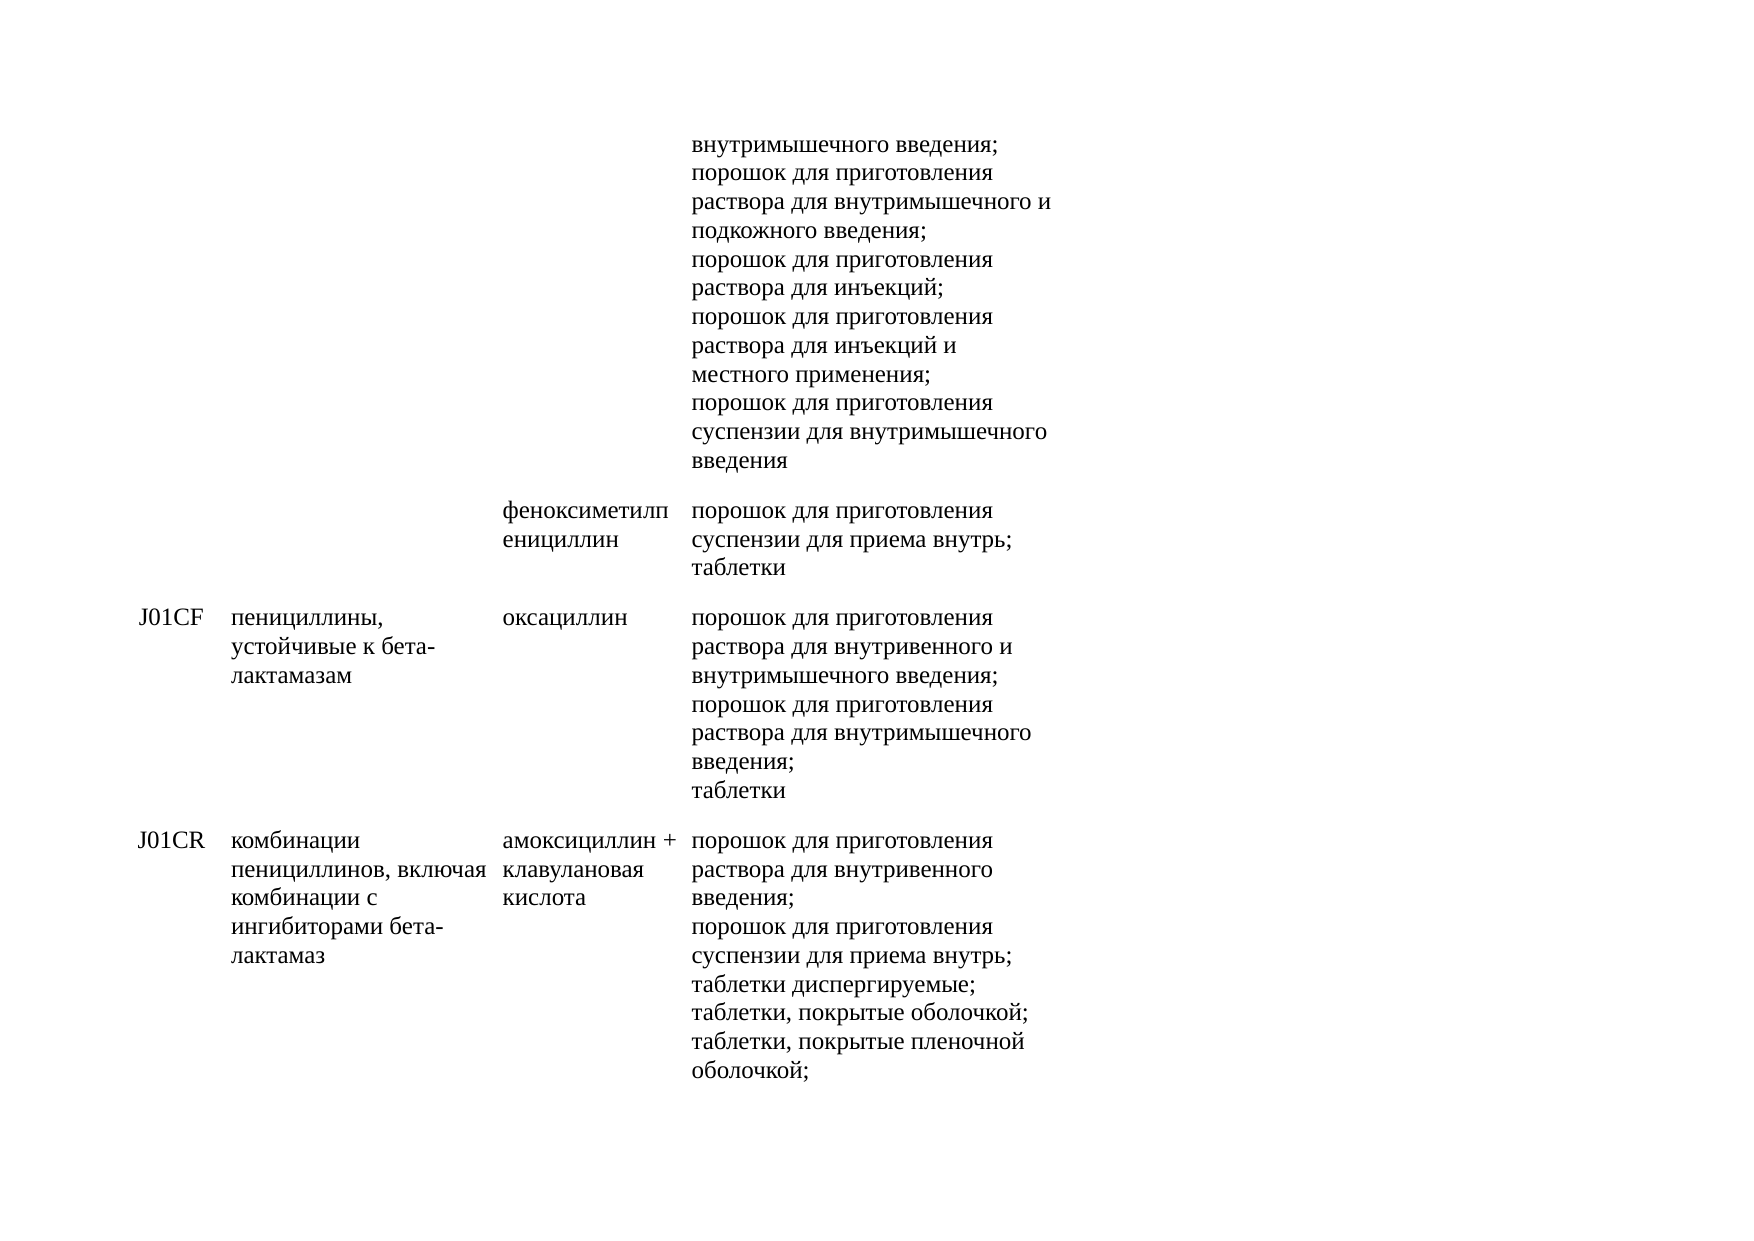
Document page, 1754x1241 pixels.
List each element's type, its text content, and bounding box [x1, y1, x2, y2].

table_cell [118, 118, 224, 484]
table_cell порошок для приготовления суспензии для приема внутрь; таблетки [685, 484, 1063, 592]
table_cell порошок для приготовления раствора для внутривенного введения; порошок для приготовления суспензии для приема внутрь; таблетки диспергируемые; таблетки, покрытые оболочкой; таблетки, покрытые пленочной оболочкой; [685, 814, 1063, 1094]
table_cell амоксициллин + клавулановая кислота [496, 814, 685, 1094]
table_cell J01CR [118, 814, 224, 1094]
table_cell [224, 118, 496, 484]
table_cell внутримышечного введения; порошок для приготовления раствора для внутримышечного и подкожного введения; порошок для приготовления раствора для инъекций; порошок для приготовления раствора для инъекций и местного применения; порошок для приготовления суспензии для внутримышечного введения [685, 118, 1063, 484]
table_cell оксациллин [496, 592, 685, 814]
table_cell порошок для приготовления раствора для внутривенного и внутримышечного введения; порошок для приготовления раствора для внутримышечного введения; таблетки [685, 592, 1063, 814]
table_cell [118, 484, 224, 592]
table_cell комбинации пенициллинов, включая комбинации с ингибиторами бета-лактамаз [224, 814, 496, 1094]
table_cell феноксиметилпенициллин [496, 484, 685, 592]
table_cell J01CF [118, 592, 224, 814]
table_cell [496, 118, 685, 484]
table_cell пенициллины, устойчивые к бета-лактамазам [224, 592, 496, 814]
table_cell [224, 484, 496, 592]
